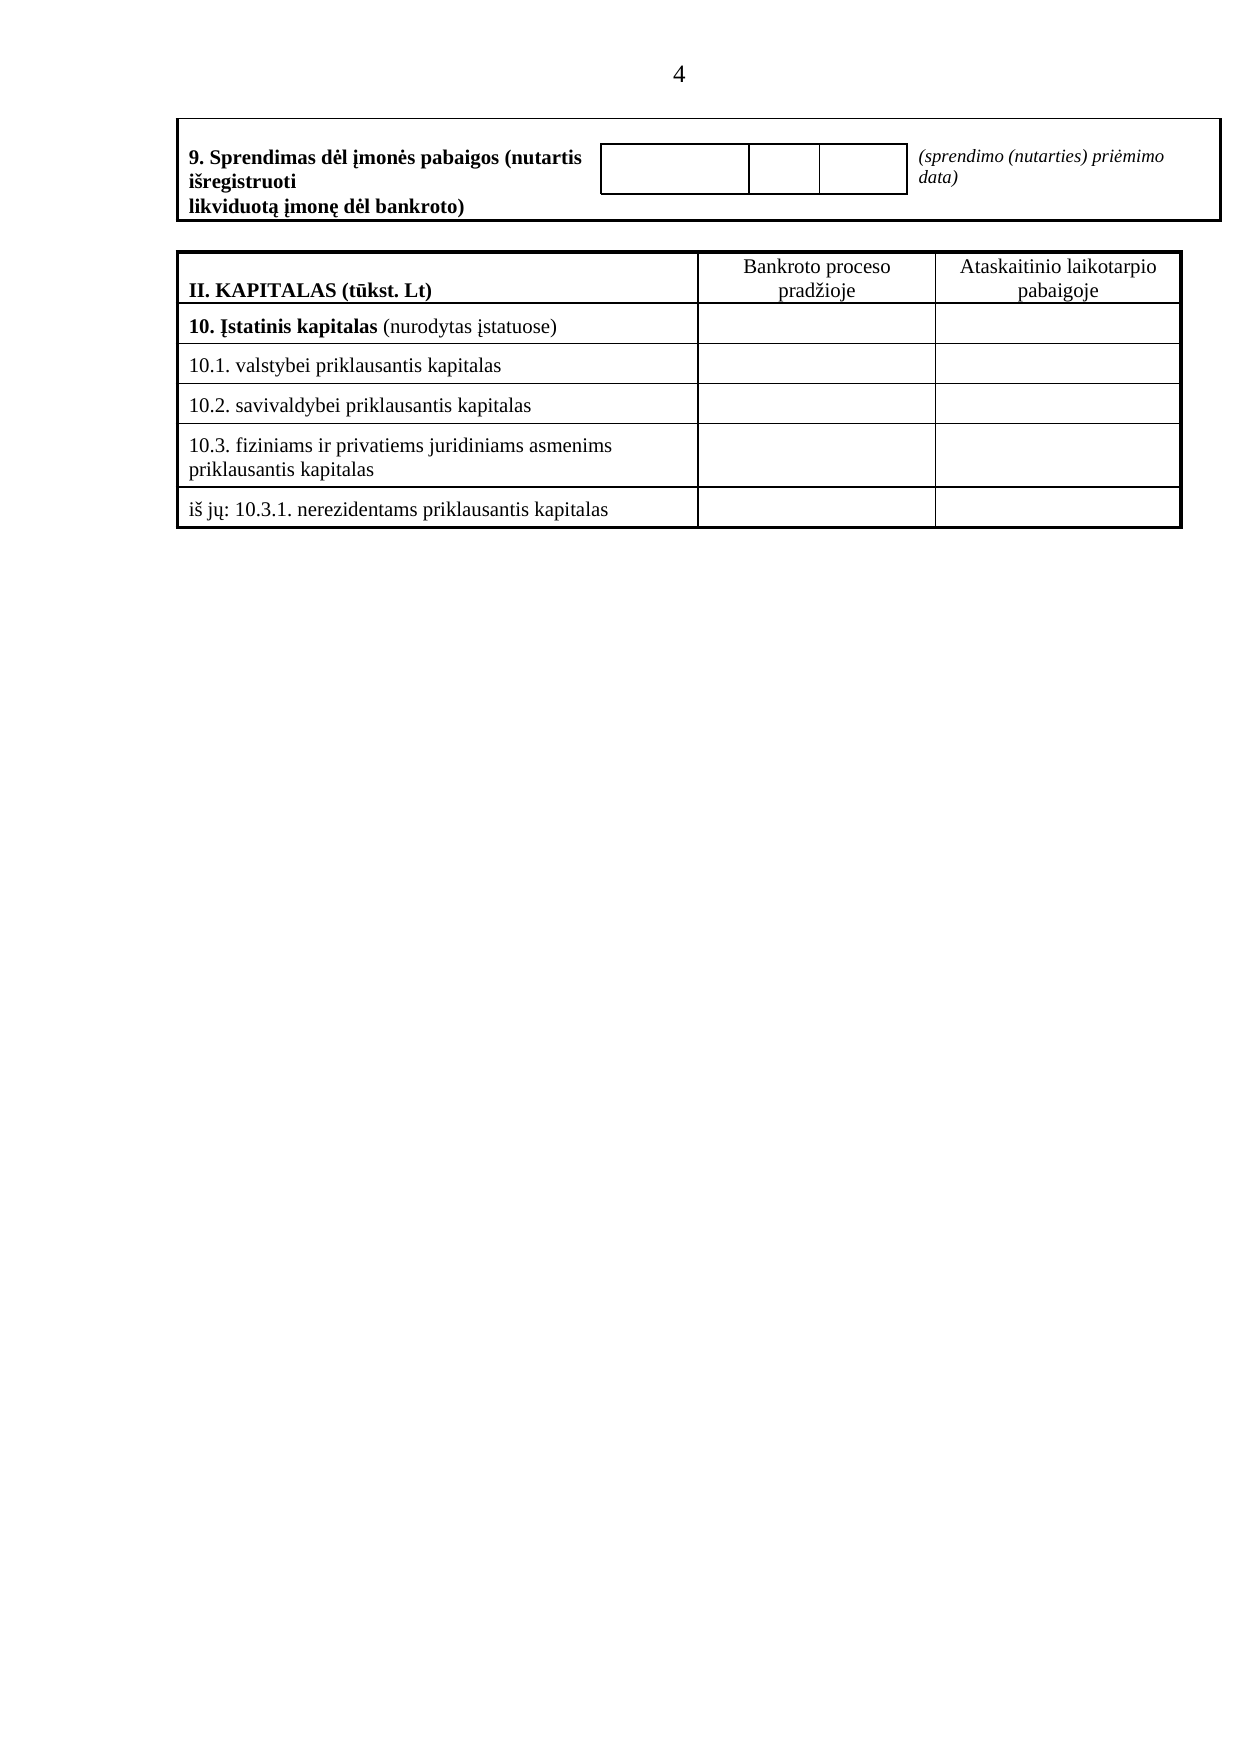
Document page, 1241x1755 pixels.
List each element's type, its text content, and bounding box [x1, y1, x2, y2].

table_cell [936, 384, 1179, 422]
table_cell 10.1. valstybei priklausantis kapitalas [179, 344, 697, 382]
table_cell [699, 384, 935, 422]
table_cell 10.2. savivaldybei priklausantis kapitalas [179, 384, 697, 422]
table_cell [866, 145, 906, 193]
table_cell [714, 145, 748, 193]
table_cell [750, 145, 783, 193]
table_header II. KAPITALAS (tūkst. Lt) [179, 254, 697, 302]
table_cell [179, 119, 1219, 143]
table_cell [936, 424, 1179, 486]
table_cell [936, 304, 1179, 343]
table_cell [936, 344, 1179, 382]
table_cell [783, 145, 819, 193]
table_cell [678, 145, 714, 193]
table_cell [699, 344, 935, 382]
table_cell [699, 304, 935, 343]
table_cell [699, 488, 935, 526]
table_cell [820, 145, 866, 193]
table_cell [936, 488, 1179, 526]
table_cell [699, 424, 935, 486]
table_cell 10. Įstatinis kapitalas (nurodytas įstatuose) [179, 304, 697, 343]
table_header Ataskaitinio laikotarpio pabaigoje [936, 254, 1179, 302]
table_cell iš jų: 10.3.1. nerezidentams priklausantis kapitalas [179, 488, 697, 526]
table_cell 9. Sprendimas dėl įmonės pabaigos (nutartis išregistruoti [179, 143, 600, 193]
table_cell 10.3. fiziniams ir privatiems juridiniams asmenims priklausantis kapitalas [179, 424, 697, 486]
table_header Bankroto proceso pradžioje [699, 254, 935, 302]
table_cell likviduotą įmonę dėl bankroto) [179, 193, 1219, 218]
table_cell [644, 145, 678, 193]
table_cell (sprendimo (nutarties) priėmimo data) [908, 143, 1219, 193]
table_cell [602, 145, 643, 193]
